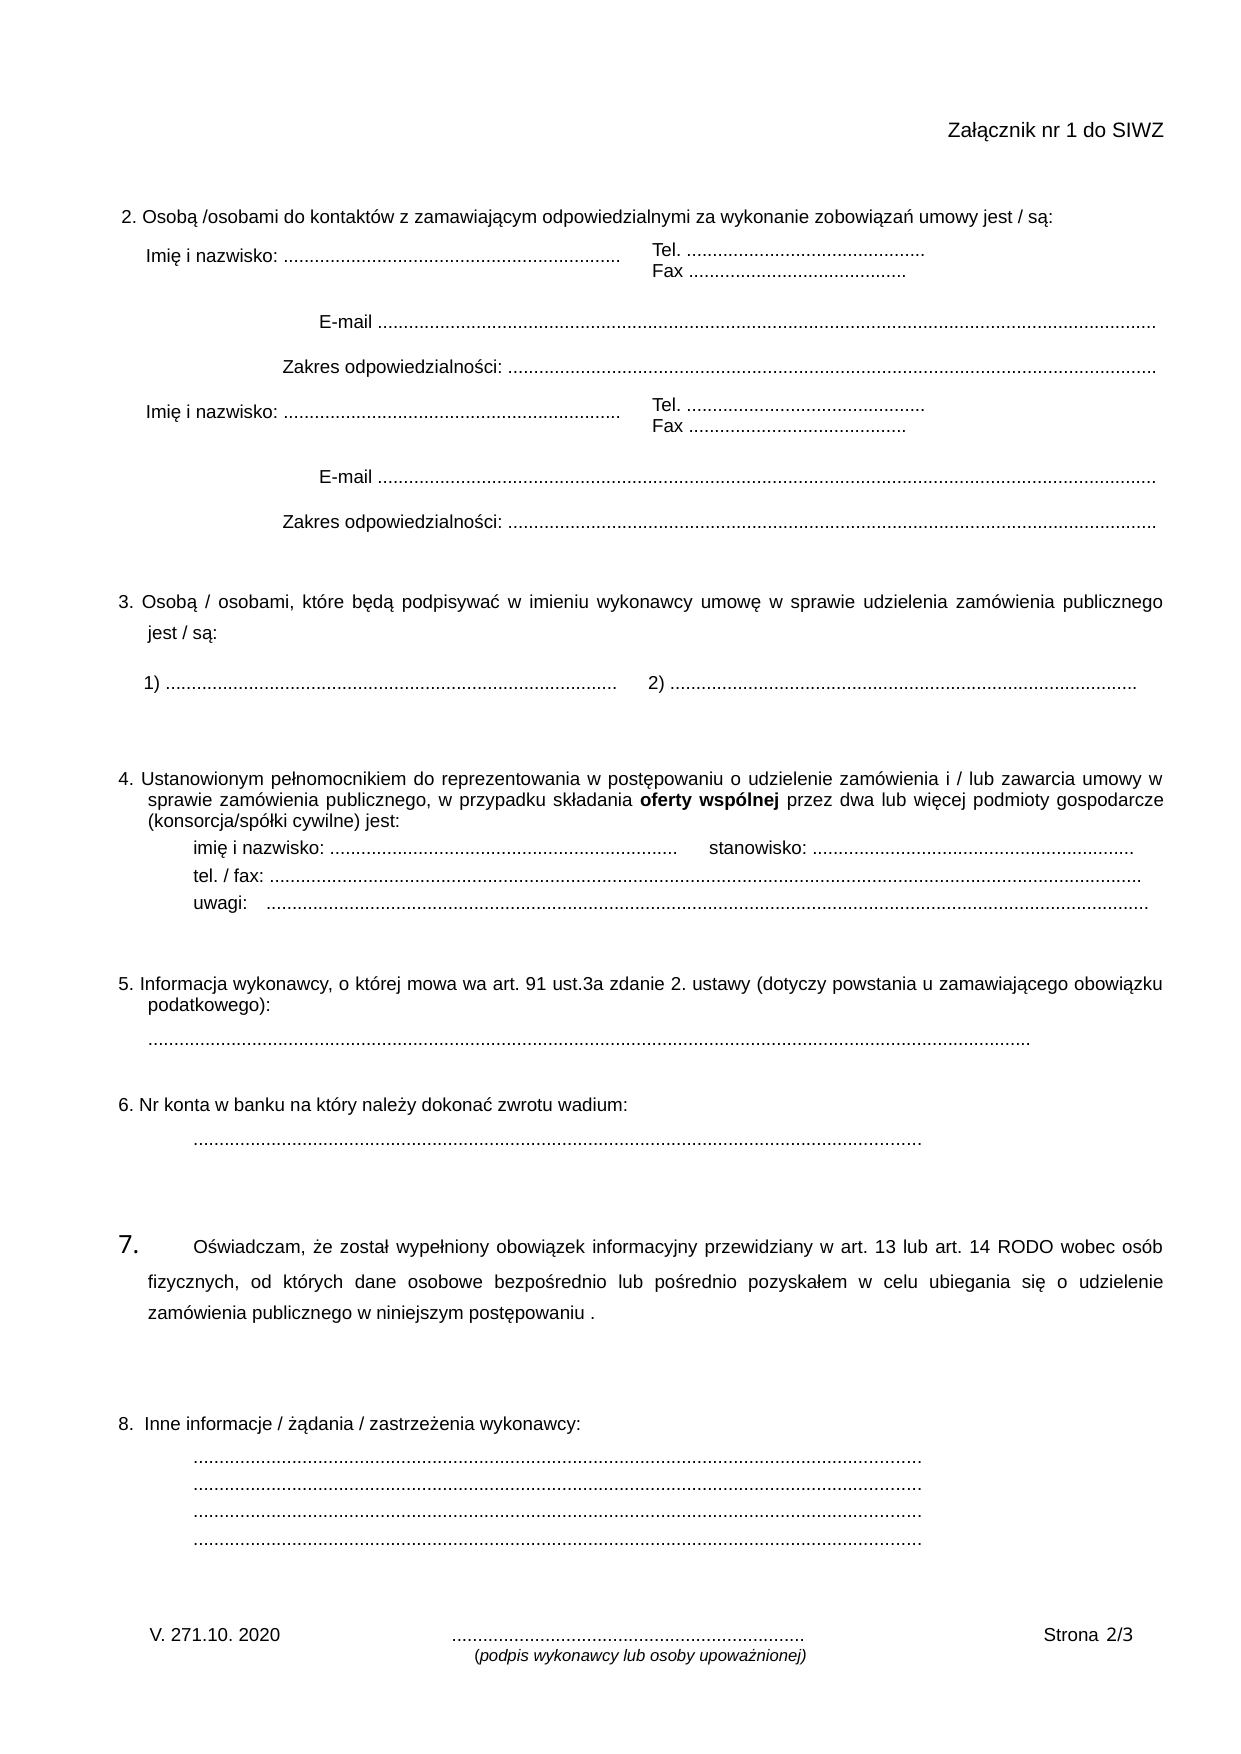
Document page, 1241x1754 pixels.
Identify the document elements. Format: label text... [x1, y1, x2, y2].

table_cell Zakres odpowiedzialności: ............................................................................................................................. [137, 500, 1164, 545]
table_header Imię i nazwisko: ................................................................. [137, 234, 646, 299]
text 5. Informacja wykonawcy, o której mowa wa art. 91 ust.3a zdanie 2. ustawy (dotyczy powstania u zamawiającego obowiązku podatkowego): [118, 974, 1164, 1016]
table_header Tel. .............................................. Fax .......................................... [646, 234, 1164, 299]
table_cell Tel. .............................................. Fax .......................................... [646, 389, 1164, 455]
text 2. Osobą /osobami do kontaktów z zamawiającym odpowiedzialnymi za wykonanie zobowiązań umowy jest / są: [121, 206, 1164, 227]
text 3. Osobą / osobami, które będą podpisywać w imieniu wykonawcy umowę w sprawie udzielenia zamówienia publicznego jest / są: [118, 591, 1164, 644]
text 6. Nr konta w banku na który należy dokonać zwrotu wadium: [118, 1095, 1164, 1116]
text 4. Ustanowionym pełnomocnikiem do reprezentowania w postępowaniu o udzielenie zamówienia i / lub zawarcia umowy w sprawie zamówienia publicznego, w przypadku składania oferty wspólnej przez dwa lub więcej podmioty gospodarcze (konsorcja/spółki cywilne) jest: [118, 769, 1164, 832]
table_cell Imię i nazwisko: ................................................................. [137, 389, 646, 455]
text .......................................................................................................................................................................... [118, 1028, 1164, 1049]
list Oświadczam, że został wypełniony obowiązek informacyjny przewidziany w art. 13 lub art. 14 RODO wobec osób fizycznych, od których dane osobowe bezpośrednio lub pośrednio pozyskałem w celu ubiegania się o udzielenie zamówienia publicznego w niniejszym postępowaniu . [118, 1227, 1164, 1323]
table_header 2) .......................................................................................... [642, 660, 1164, 705]
text imię i nazwisko: ................................................................... stanowisko: .............................................................. [193, 838, 1164, 859]
table_header 1) ....................................................................................... [138, 660, 642, 705]
text tel. / fax: ........................................................................................................................................................................ [193, 865, 1164, 886]
text uwagi: .......................................................................................................................................................................... [193, 892, 1164, 913]
table_cell Zakres odpowiedzialności: ............................................................................................................................. [137, 344, 1164, 389]
table_cell E-mail ...................................................................................................................................................... [137, 455, 1164, 500]
table_cell E-mail ...................................................................................................................................................... [137, 299, 1164, 344]
text 8. Inne informacje / żądania / zastrzeżenia wykonawcy: [118, 1413, 1164, 1434]
